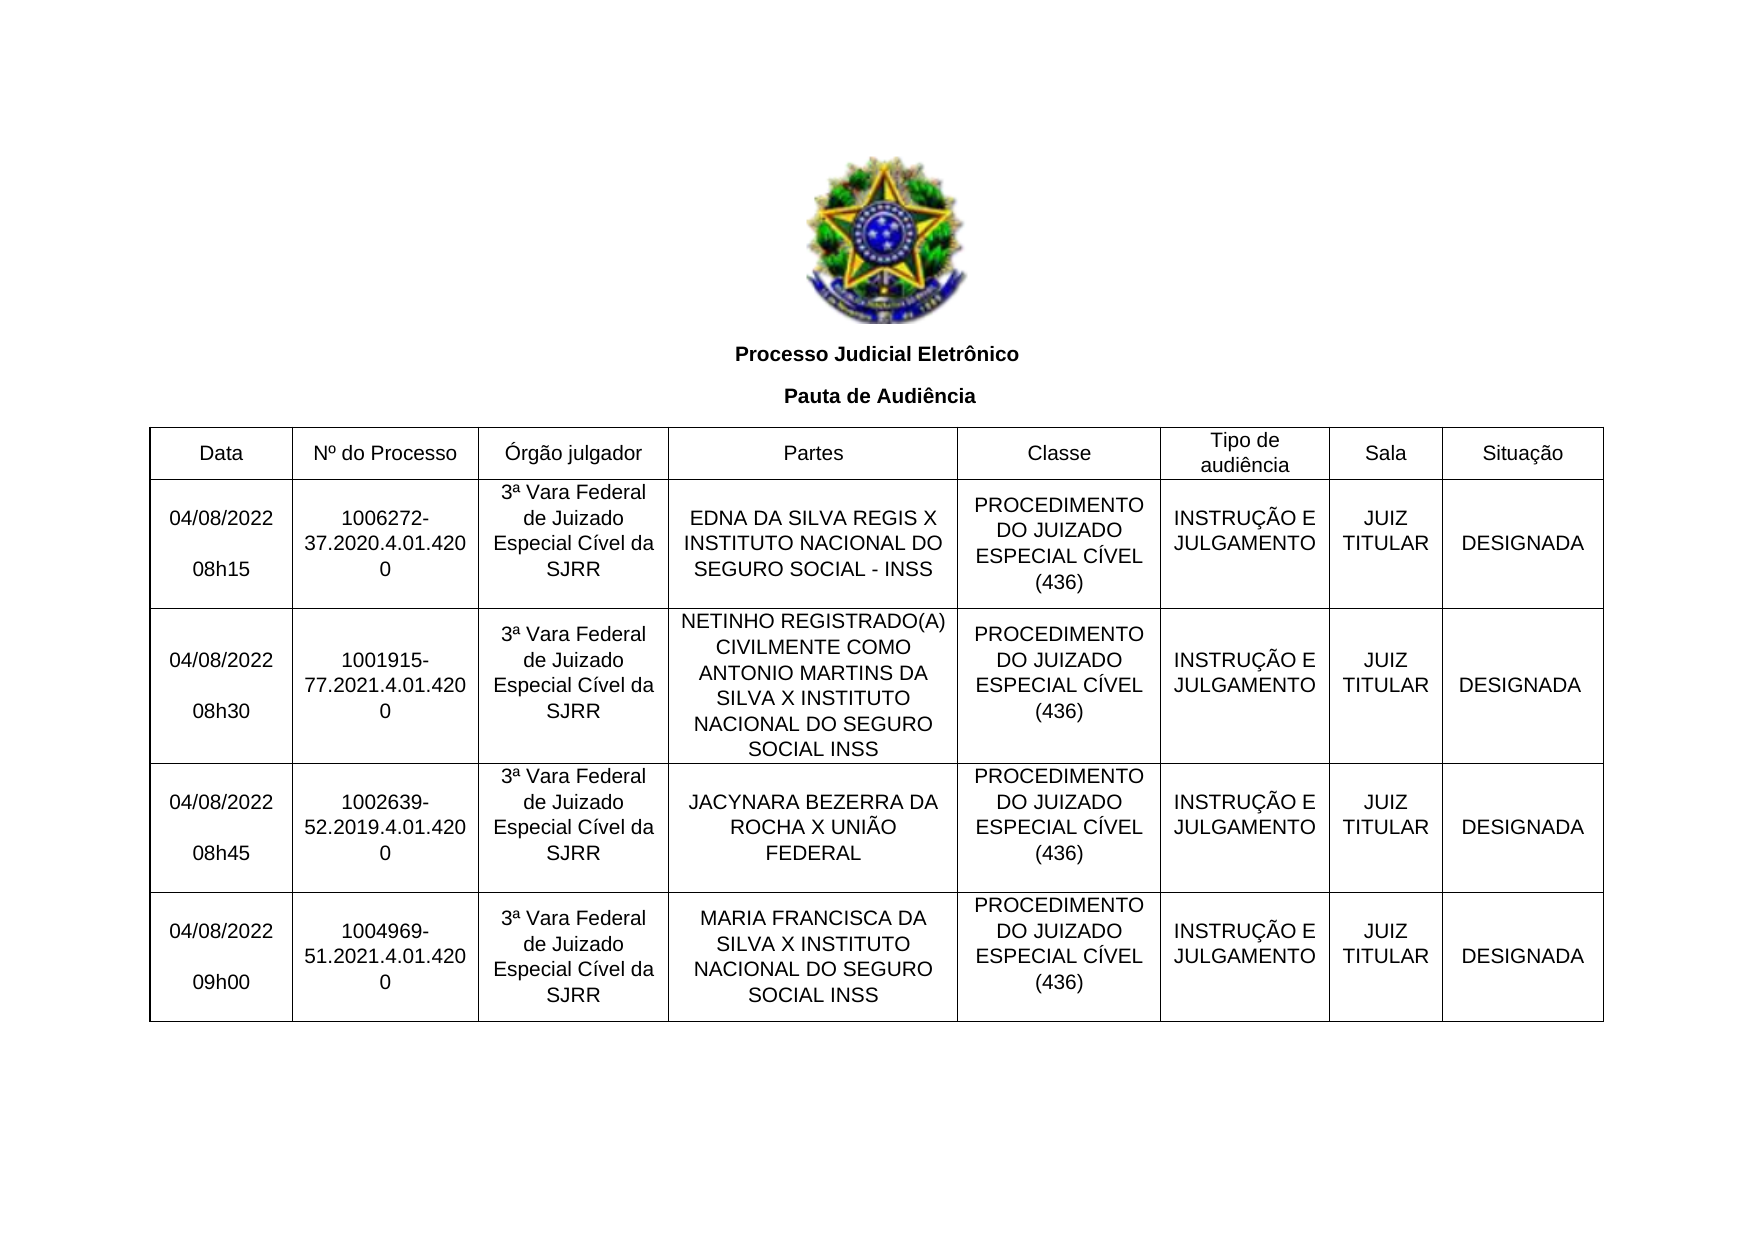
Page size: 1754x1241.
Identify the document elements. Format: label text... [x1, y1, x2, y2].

table_cell 1006272-37.2020.4.01.4200 [293, 480, 478, 608]
table_cell 3ª Vara Federal de Juizado Especial Cível da SJRR [479, 480, 668, 608]
table_header Sala [1330, 428, 1442, 479]
table_cell 1002639-52.2019.4.01.4200 [293, 764, 478, 892]
table_cell JACYNARA BEZERRA DA ROCHA X UNIÃO FEDERAL [669, 764, 957, 892]
table_cell 3ª Vara Federal de Juizado Especial Cível da SJRR [479, 893, 668, 1021]
table_cell NETINHO REGISTRADO(A) CIVILMENTE COMO ANTONIO MARTINS DA SILVA X INSTITUTO NACIONAL DO SEGURO SOCIAL INSS [669, 609, 957, 763]
table_cell INSTRUÇÃO E JULGAMENTO [1161, 480, 1329, 608]
table_cell DESIGNADA [1443, 609, 1603, 763]
table_cell PROCEDIMENTO DO JUIZADO ESPECIAL CÍVEL (436) [958, 893, 1160, 1021]
table_cell EDNA DA SILVA REGIS X INSTITUTO NACIONAL DO SEGURO SOCIAL - INSS [669, 480, 957, 608]
table_header Data [151, 428, 292, 479]
table_cell 04/08/2022 08h15 [151, 480, 292, 608]
table_cell 3ª Vara Federal de Juizado Especial Cível da SJRR [479, 764, 668, 892]
table_cell 1004969-51.2021.4.01.4200 [293, 893, 478, 1021]
table_cell 3ª Vara Federal de Juizado Especial Cível da SJRR [479, 609, 668, 763]
table_cell DESIGNADA [1443, 893, 1603, 1021]
table_cell INSTRUÇÃO E JULGAMENTO [1161, 893, 1329, 1021]
table_cell INSTRUÇÃO E JULGAMENTO [1161, 609, 1329, 763]
table_cell 04/08/2022 09h00 [151, 893, 292, 1021]
table_cell PROCEDIMENTO DO JUIZADO ESPECIAL CÍVEL (436) [958, 764, 1160, 892]
table_cell 04/08/2022 08h30 [151, 609, 292, 763]
table_cell PROCEDIMENTO DO JUIZADO ESPECIAL CÍVEL (436) [958, 480, 1160, 608]
text Processo Judicial Eletrônico [150, 342, 1604, 366]
table_header Nº do Processo [293, 428, 478, 479]
table_header Órgão julgador [479, 428, 668, 479]
table_cell JUIZ TITULAR [1330, 893, 1442, 1021]
table_cell DESIGNADA [1443, 480, 1603, 608]
table_header Partes [669, 428, 957, 479]
table_cell 04/08/2022 08h45 [151, 764, 292, 892]
text Pauta de Audiência [150, 384, 1604, 408]
table_cell JUIZ TITULAR [1330, 609, 1442, 763]
table_cell DESIGNADA [1443, 764, 1603, 892]
table_cell MARIA FRANCISCA DA SILVA X INSTITUTO NACIONAL DO SEGURO SOCIAL INSS [669, 893, 957, 1021]
table_cell PROCEDIMENTO DO JUIZADO ESPECIAL CÍVEL (436) [958, 609, 1160, 763]
table_cell INSTRUÇÃO E JULGAMENTO [1161, 764, 1329, 892]
table_cell JUIZ TITULAR [1330, 480, 1442, 608]
table_header Tipo de audiência [1161, 428, 1329, 479]
table_header Situação [1443, 428, 1603, 479]
table_cell 1001915-77.2021.4.01.4200 [293, 609, 478, 763]
table_header Classe [958, 428, 1160, 479]
table_cell JUIZ TITULAR [1330, 764, 1442, 892]
